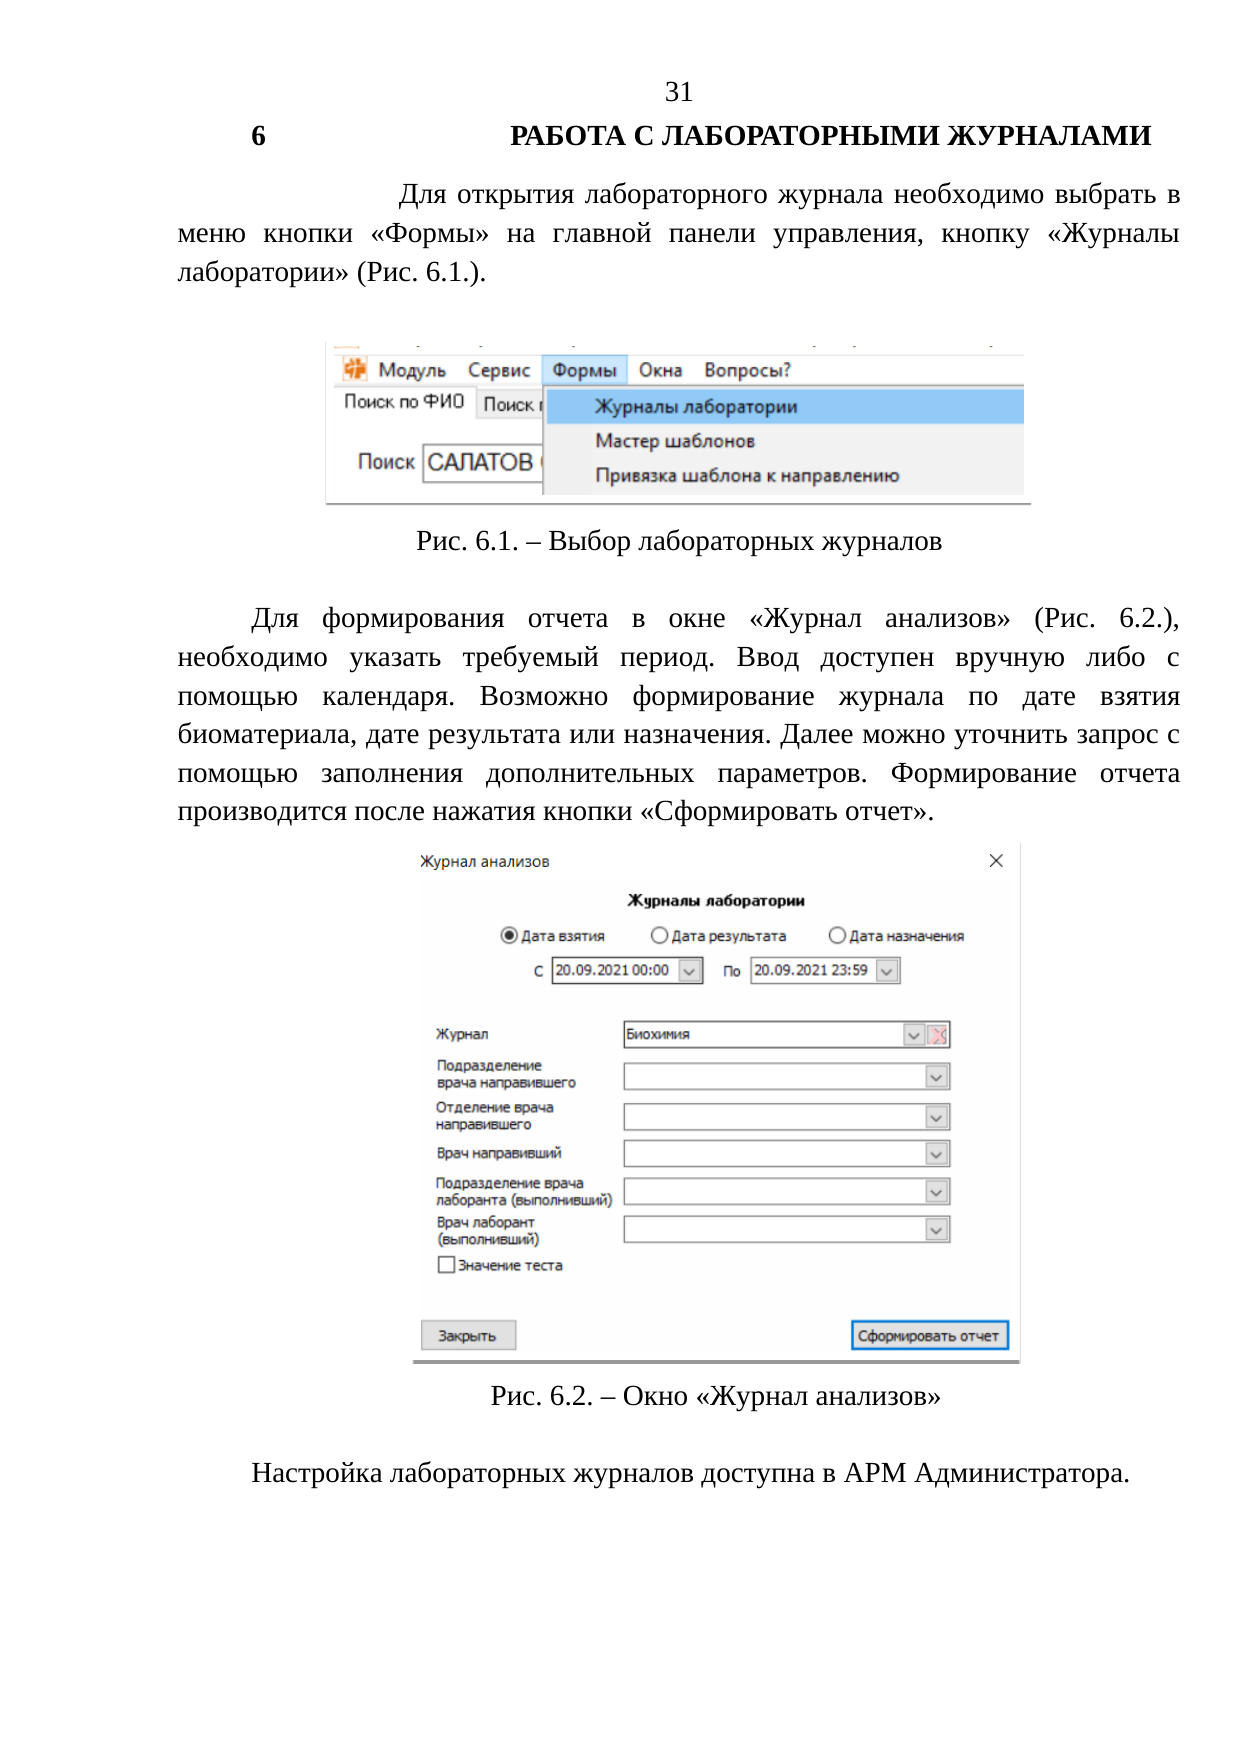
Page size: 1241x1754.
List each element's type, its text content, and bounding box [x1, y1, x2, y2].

text Рис. 6.1. – Выбор лабораторных журналов [177, 523, 1181, 557]
text Для формирования отчета в окне «Журнал анализов» (Рис. 6.2.), необходимо указать требуемый период. Ввод доступен вручную либо с помощью календаря. Возможно формирование журнала по дате взятия биоматериала, дате результата или назначения. Далее можно уточнить запрос с помощью заполнения дополнительных параметров. Формирование отчета производится после нажатия кнопки «Сформировать отчет». [177, 601, 1181, 827]
subtitle РАБОТА С ЛАБОРАТОРНЫМИ ЖУРНАЛАМИ [177, 118, 1181, 152]
text Рис. 6.2. – Окно «Журнал анализов» [177, 1378, 1181, 1411]
text Для открытия лабораторного журнала необходимо выбрать в меню кнопки «Формы» на главной панели управления, кнопку «Журналы лаборатории» (Рис. 6.1.). [177, 177, 1181, 287]
text Настройка лабораторных журналов доступна в АРМ Администратора. [177, 1455, 1181, 1488]
picture [421, 847, 1012, 1352]
picture [334, 346, 1024, 495]
